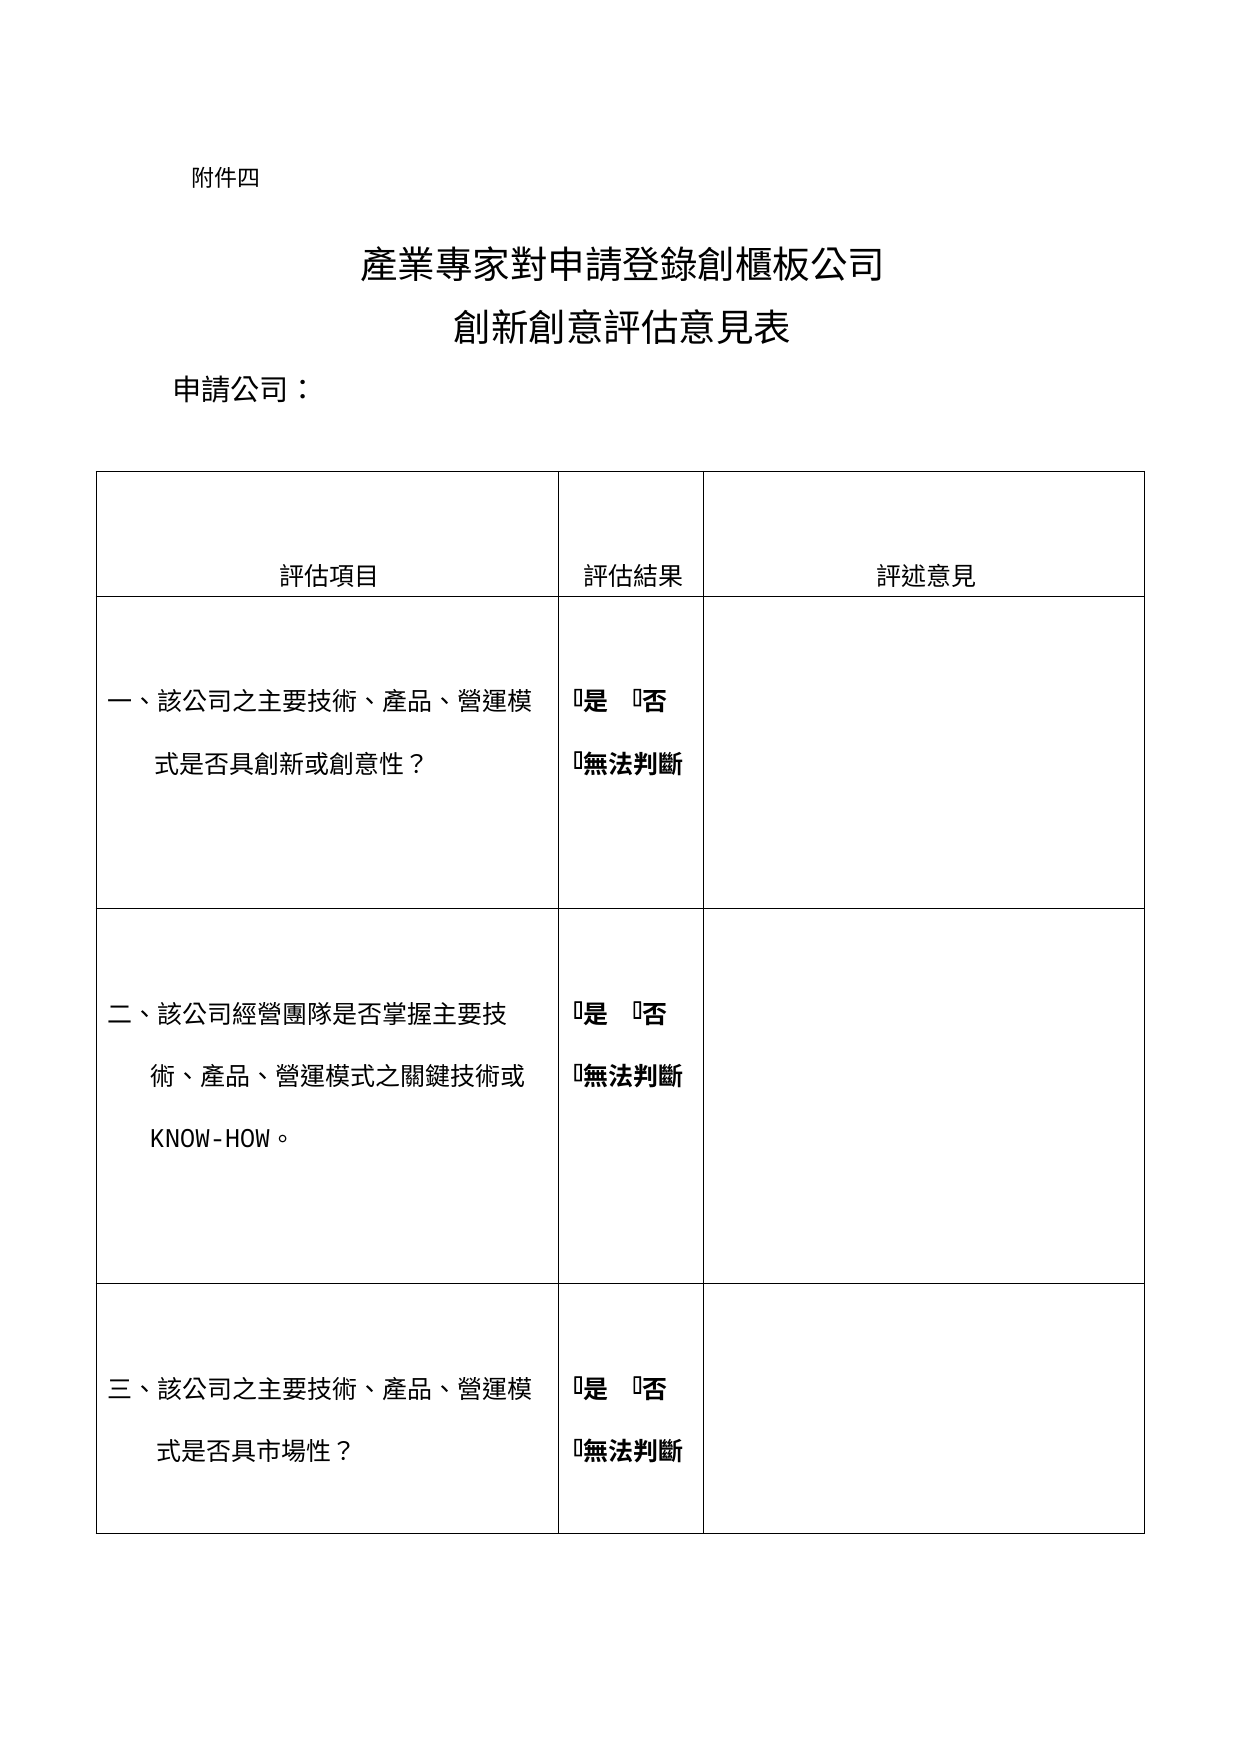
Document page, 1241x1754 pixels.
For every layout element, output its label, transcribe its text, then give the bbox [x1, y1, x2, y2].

text 產業專家對申請登錄創櫃板公司 [192, 221, 1053, 283]
text [175, 152, 290, 204]
table_cell 三、該公司之主要技術、產品、營運模式是否具市場性？ [97, 1284, 558, 1533]
table_cell [704, 909, 1144, 1283]
table_cell [704, 597, 1144, 908]
text 創新創意評估意見表 [192, 283, 1053, 346]
table_cell 是 否 無法判斷 [559, 909, 703, 1283]
table_header 評述意見 [704, 472, 1144, 596]
table_header 評估項目 [97, 472, 558, 596]
text 申請公司： [114, 346, 1053, 408]
table_header 評估結果 [559, 472, 703, 596]
table_cell 是 否 無法判斷 [559, 1284, 703, 1533]
text 附件四 [192, 159, 275, 193]
table_cell 是 否 無法判斷 [559, 597, 703, 908]
table_cell [704, 1284, 1144, 1533]
table_cell 一、該公司之主要技術、產品、營運模式是否具創新或創意性？ [97, 597, 558, 908]
table_cell 二、該公司經營團隊是否掌握主要技術、產品、營運模式之關鍵技術或KNOW-HOW。 [97, 909, 558, 1283]
